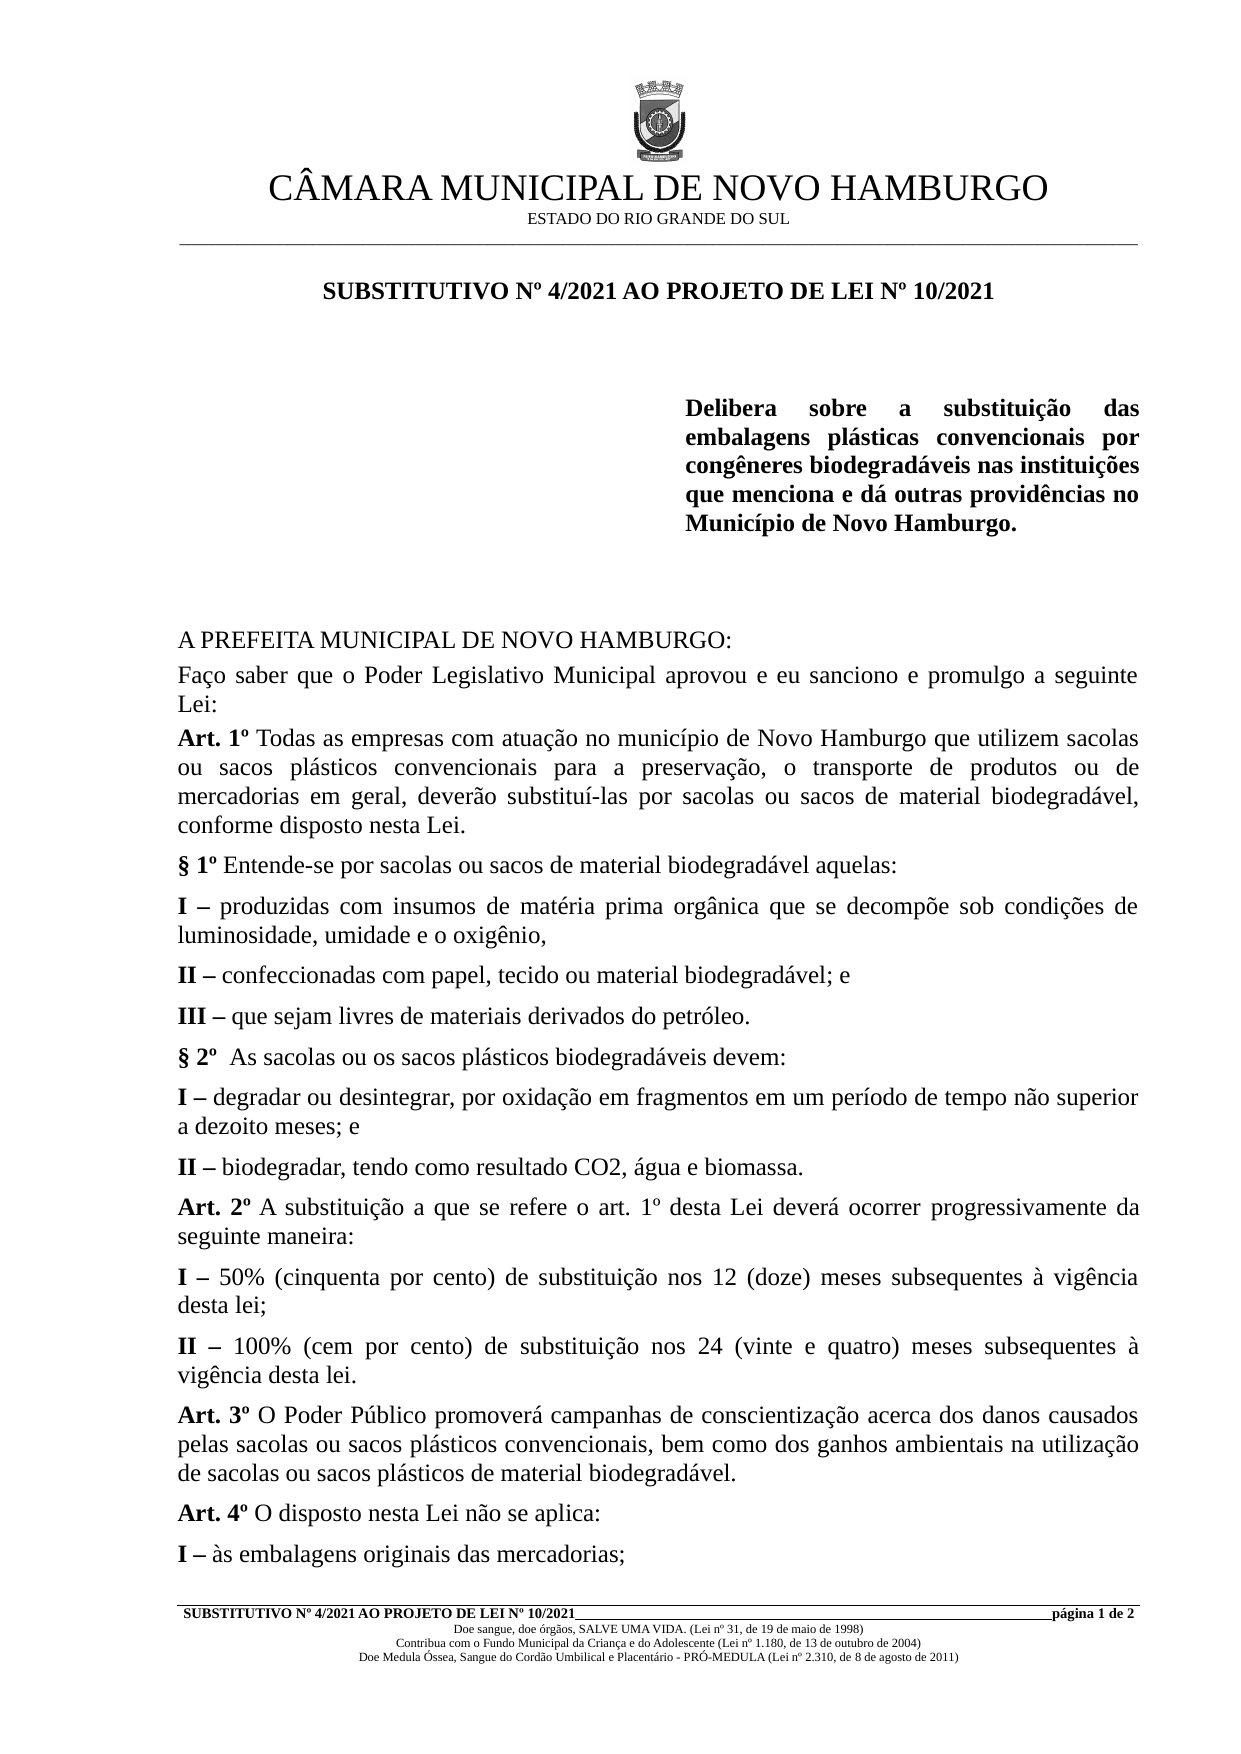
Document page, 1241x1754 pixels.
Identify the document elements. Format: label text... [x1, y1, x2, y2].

text Delibera sobre a substituição das embalagens plásticas convencionais por congêneres biodegradáveis nas instituições que menciona e dá outras providências no Município de Novo Hamburgo. [685, 393, 1140, 537]
text III – que sejam livres de materiais derivados do petróleo. [177, 1001, 1140, 1030]
text § 2º As sacolas ou os sacos plásticos biodegradáveis devem: [177, 1042, 1140, 1070]
text I – degradar ou desintegrar, por oxidação em fragmentos em um período de tempo não superior a dezoito meses; e [177, 1082, 1140, 1140]
text II – confeccionadas com papel, tecido ou material biodegradável; e [177, 960, 1140, 989]
text II – 100% (cem por cento) de substituição nos 24 (vinte e quatro) meses subsequentes à vigência desta lei. [177, 1331, 1140, 1388]
text II – biodegradar, tendo como resultado CO2, água e biomassa. [177, 1152, 1140, 1180]
text Art. 2º A substituição a que se refere o art. 1º desta Lei deverá ocorrer progressivamente da seguinte maneira: [177, 1192, 1140, 1250]
text I – às embalagens originais das mercadorias; [177, 1539, 1140, 1568]
text SUBSTITUTIVO Nº 4/2021 AO PROJETO DE LEI Nº 10/2021 [177, 276, 1140, 304]
text § 1º Entende-se por sacolas ou sacos de material biodegradável aquelas: [177, 850, 1140, 879]
text Art. 3º O Poder Público promoverá campanhas de conscientização acerca dos danos causados pelas sacolas ou sacos plásticos convencionais, bem como dos ganhos ambientais na utilização de sacolas ou sacos plásticos de material biodegradável. [177, 1400, 1140, 1487]
text I – 50% (cinquenta por cento) de substituição nos 12 (doze) meses subsequentes à vigência desta lei; [177, 1262, 1140, 1319]
text Art. 1º Todas as empresas com atuação no município de Novo Hamburgo que utilizem sacolas ou sacos plásticos convencionais para a preservação, o transporte de produtos ou de mercadorias em geral, deverão substituí-las por sacolas ou sacos de material biodegradável, conforme disposto nesta Lei. [177, 723, 1140, 838]
text A PREFEITA MUNICIPAL DE NOVO HAMBURGO: [177, 625, 1140, 654]
text Art. 4º O disposto nesta Lei não se aplica: [177, 1498, 1140, 1527]
text Faço saber que o Poder Legislativo Municipal aprovou e eu sanciono e promulgo a seguinte Lei: [177, 660, 1140, 718]
text I – produzidas com insumos de matéria prima orgânica que se decompõe sob condições de luminosidade, umidade e o oxigênio, [177, 891, 1140, 948]
